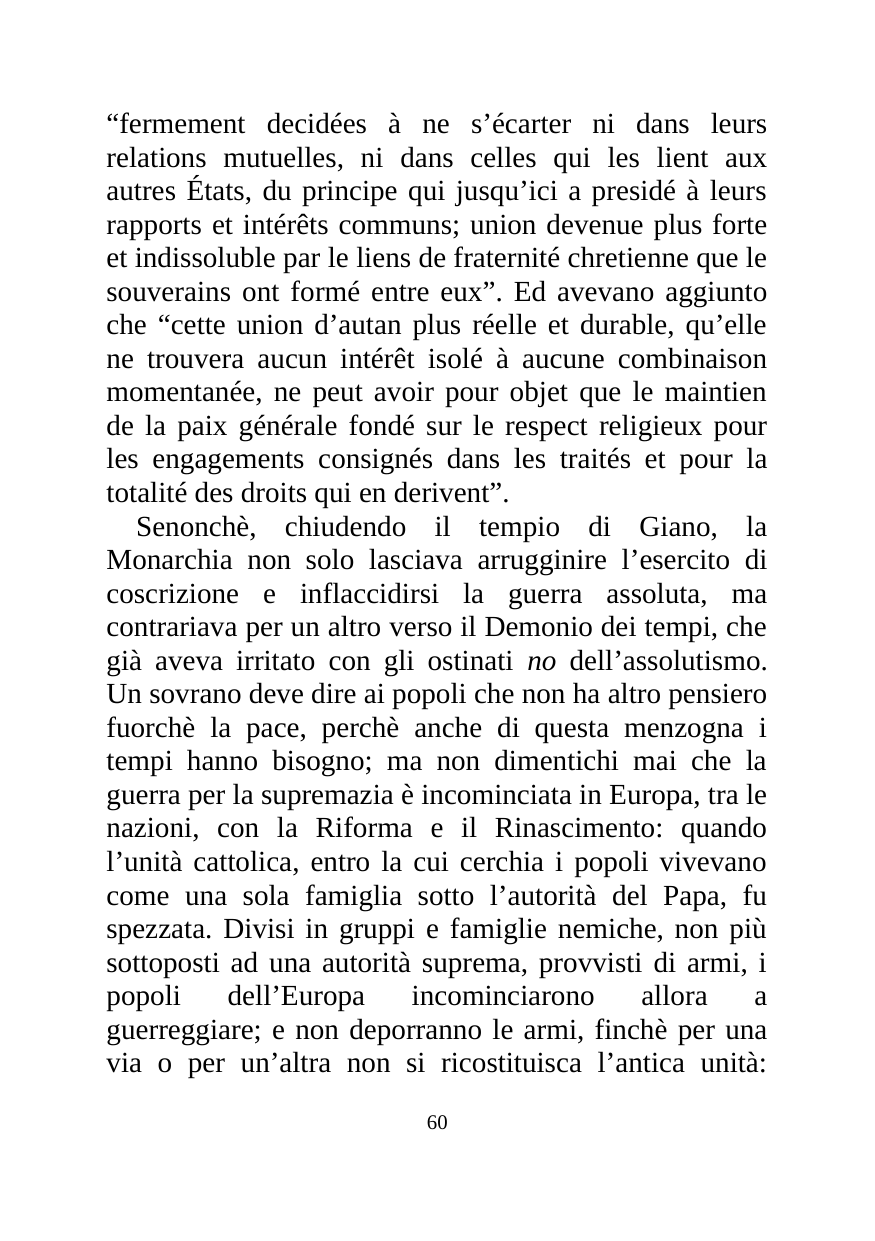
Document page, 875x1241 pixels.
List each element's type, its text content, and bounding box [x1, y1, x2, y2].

text Senonchè, chiudendo il tempio di Giano, la Monarchia non solo lasciava arrugginire l’esercito di coscrizione e inflaccidirsi la guerra assoluta, ma contrariava per un altro verso il Demonio dei tempi, che già aveva irritato con gli ostinati no dell’assolutismo. Un sovrano deve dire ai popoli che non ha altro pensiero fuorchè la pace, perchè anche di questa menzogna i tempi hanno bisogno; ma non dimentichi mai che la guerra per la supremazia è incominciata in Europa, tra le nazioni, con la Riforma e il Rinascimento: quando l’unità cattolica, entro la cui cerchia i popoli vivevano come una sola famiglia sotto l’autorità del Papa, fu spezzata. Divisi in gruppi e famiglie nemiche, non più sottoposti ad una autorità suprema, provvisti di armi, i popoli dell’Europa incominciarono allora a guerreggiare; e non deporranno le armi, finchè per una via o per un’altra non si ricostituisca l’antica unità: [106, 509, 768, 1079]
text “fermement decidées à ne s’écarter ni dans leurs relations mutuelles, ni dans celles qui les lient aux autres États, du principe qui jusqu’ici a presidé à leurs rapports et intérêts communs; union devenue plus forte et indissoluble par le liens de fraternité chretienne que le souverains ont formé entre eux”. Ed avevano aggiunto che “cette union d’autan plus réelle et durable, qu’elle ne trouvera aucun intérêt isolé à aucune combinaison momentanée, ne peut avoir pour objet que le maintien de la paix générale fondé sur le respect religieux pour les engagements consignés dans les traités et pour la totalité des droits qui en derivent”. [106, 106, 768, 509]
